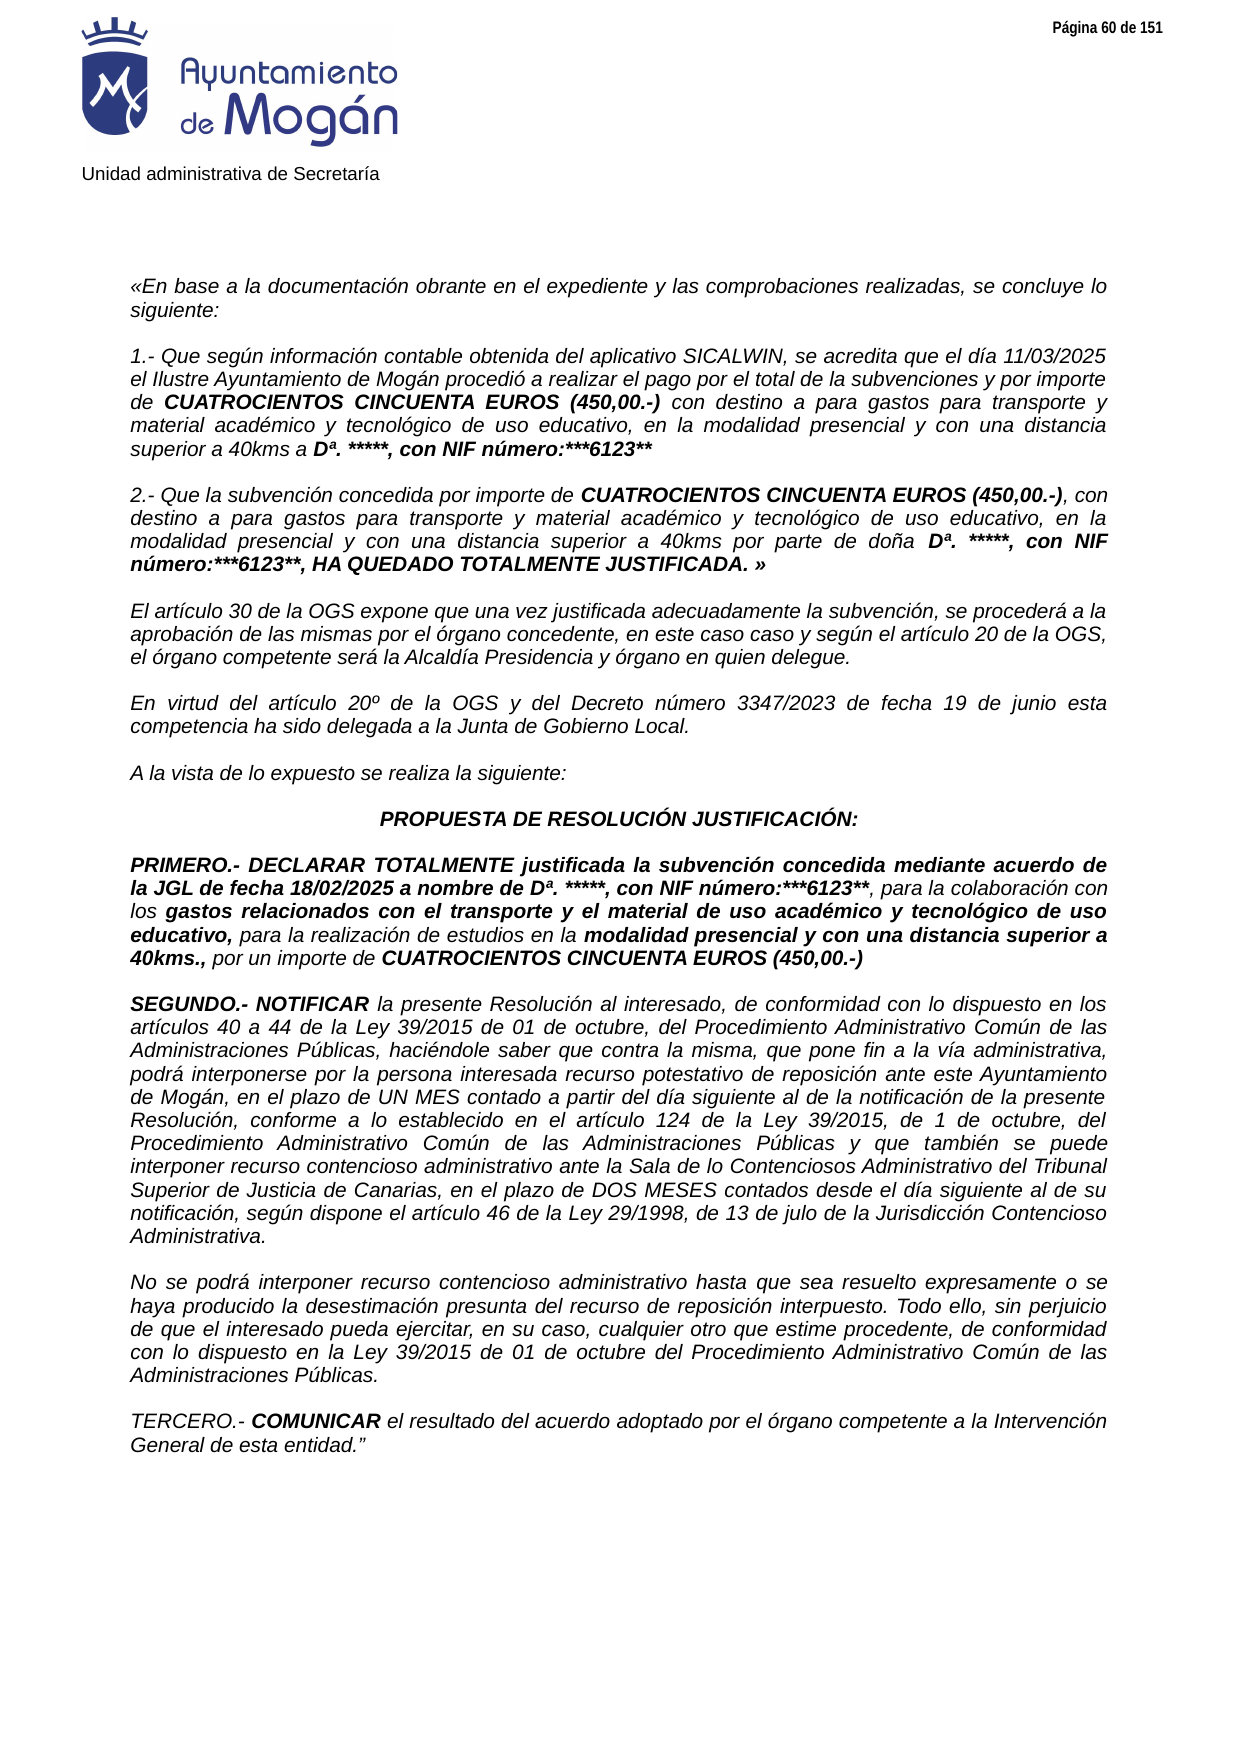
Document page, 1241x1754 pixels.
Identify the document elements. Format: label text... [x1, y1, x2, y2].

text PROPUESTA DE RESOLUCIÓN JUSTIFICACIÓN: [130, 807, 1110, 831]
text El artículo 30 de la OGS expone que una vez justificada adecuadamente la subvención, se procederá a la aprobación de las mismas por el órgano concedente, en este caso caso y según el artículo 20 de la OGS, el órgano competente será la Alcaldía Presidencia y órgano en quien delegue. [130, 599, 1110, 669]
picture [81, 17, 398, 153]
text En virtud del artículo 20º de la OGS y del Decreto número 3347/2023 de fecha 19 de junio esta competencia ha sido delegada a la Junta de Gobierno Local. [130, 692, 1110, 738]
text PRIMERO.- DECLARAR TOTALMENTE justificada la subvención concedida mediante acuerdo de la JGL de fecha 18/02/2025 a nombre de Dª. *****, con NIF número:***6123**, para la colaboración con los gastos relacionados con el transporte y el material de uso académico y tecnológico de uso educativo, para la realización de estudios en la modalidad presencial y con una distancia superior a 40kms., por un importe de CUATROCIENTOS CINCUENTA EUROS (450,00.-) [130, 853, 1110, 969]
text 2.- Que la subvención concedida por importe de CUATROCIENTOS CINCUENTA EUROS (450,00.-), con destino a para gastos para transporte y material académico y tecnológico de uso educativo, en la modalidad presencial y con una distancia superior a 40kms por parte de doña Dª. *****, con NIF número:***6123**, HA QUEDADO TOTALMENTE JUSTIFICADA. » [130, 483, 1110, 576]
text A la vista de lo expuesto se realiza la siguiente: [130, 761, 1110, 784]
text SEGUNDO.- NOTIFICAR la presente Resolución al interesado, de conformidad con lo dispuesto en los artículos 40 a 44 de la Ley 39/2015 de 01 de octubre, del Procedimiento Administrativo Común de las Administraciones Públicas, haciéndole saber que contra la misma, que pone fin a la vía administrativa, podrá interponerse por la persona interesada recurso potestativo de reposición ante este Ayuntamiento de Mogán, en el plazo de UN MES contado a partir del día siguiente al de la notificación de la presente Resolución, conforme a lo establecido en el artículo 124 de la Ley 39/2015, de 1 de octubre, del Procedimiento Administrativo Común de las Administraciones Públicas y que también se puede interponer recurso contencioso administrativo ante la Sala de lo Contenciosos Administrativo del Tribunal Superior de Justicia de Canarias, en el plazo de DOS MESES contados desde el día siguiente al de su notificación, según dispone el artículo 46 de la Ley 29/1998, de 13 de julo de la Jurisdicción Contencioso Administrativa. [130, 992, 1110, 1248]
text TERCERO.- COMUNICAR el resultado del acuerdo adoptado por el órgano competente a la Intervención General de esta entidad.” [130, 1410, 1110, 1456]
text 1.- Que según información contable obtenida del aplicativo SICALWIN, se acredita que el día 11/03/2025 el Ilustre Ayuntamiento de Mogán procedió a realizar el pago por el total de la subvenciones y por importe de CUATROCIENTOS CINCUENTA EUROS (450,00.-) con destino a para gastos para transporte y material académico y tecnológico de uso educativo, en la modalidad presencial y con una distancia superior a 40kms a Dª. *****, con NIF número:***6123** [130, 344, 1110, 460]
text «En base a la documentación obrante en el expediente y las comprobaciones realizadas, se concluye lo siguiente: [130, 275, 1110, 321]
text No se podrá interponer recurso contencioso administrativo hasta que sea resuelto expresamente o se haya producido la desestimación presunta del recurso de reposición interpuesto. Todo ello, sin perjuicio de que el interesado pueda ejercitar, en su caso, cualquier otro que estime procedente, de conformidad con lo dispuesto en la Ley 39/2015 de 01 de octubre del Procedimiento Administrativo Común de las Administraciones Públicas. [130, 1271, 1110, 1387]
